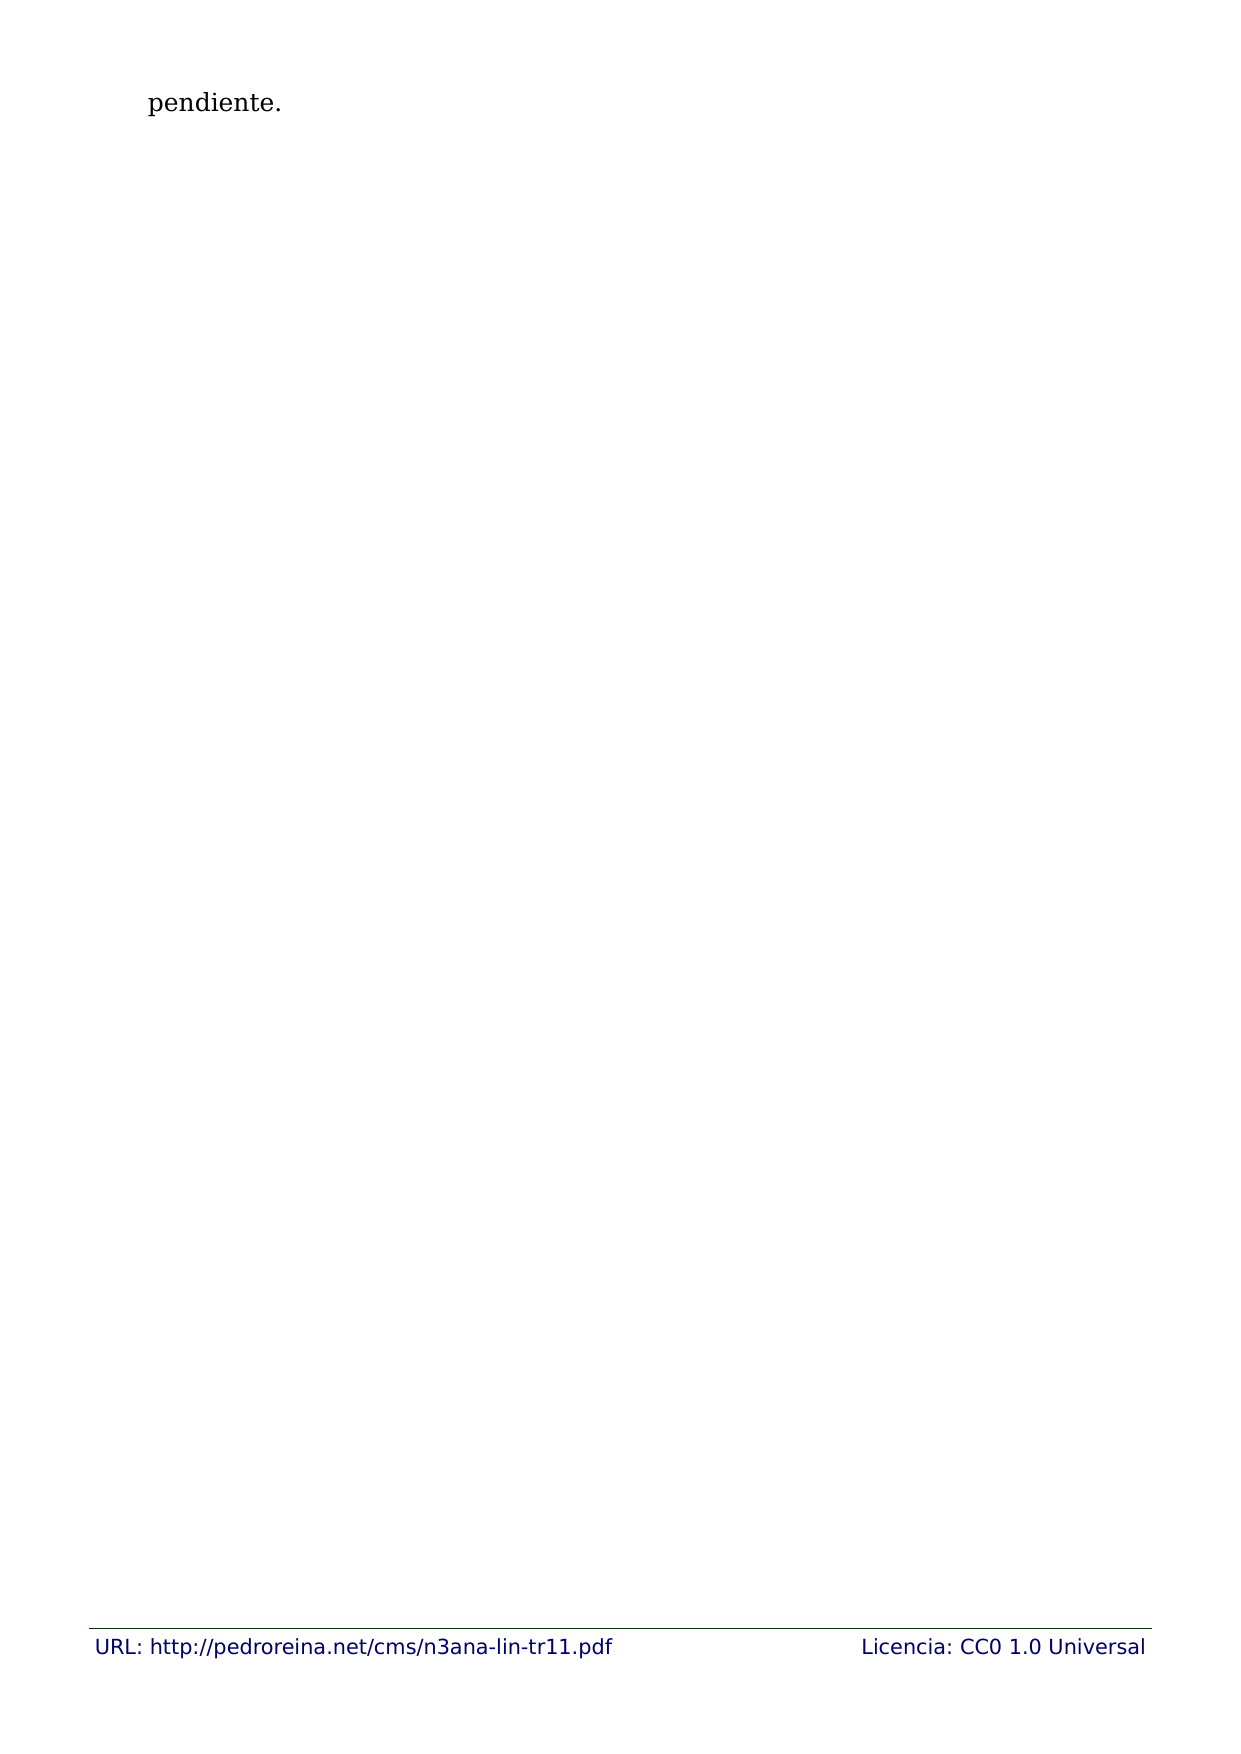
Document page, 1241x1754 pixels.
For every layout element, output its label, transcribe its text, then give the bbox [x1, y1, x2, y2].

list pendiente. [88, 88, 1152, 118]
